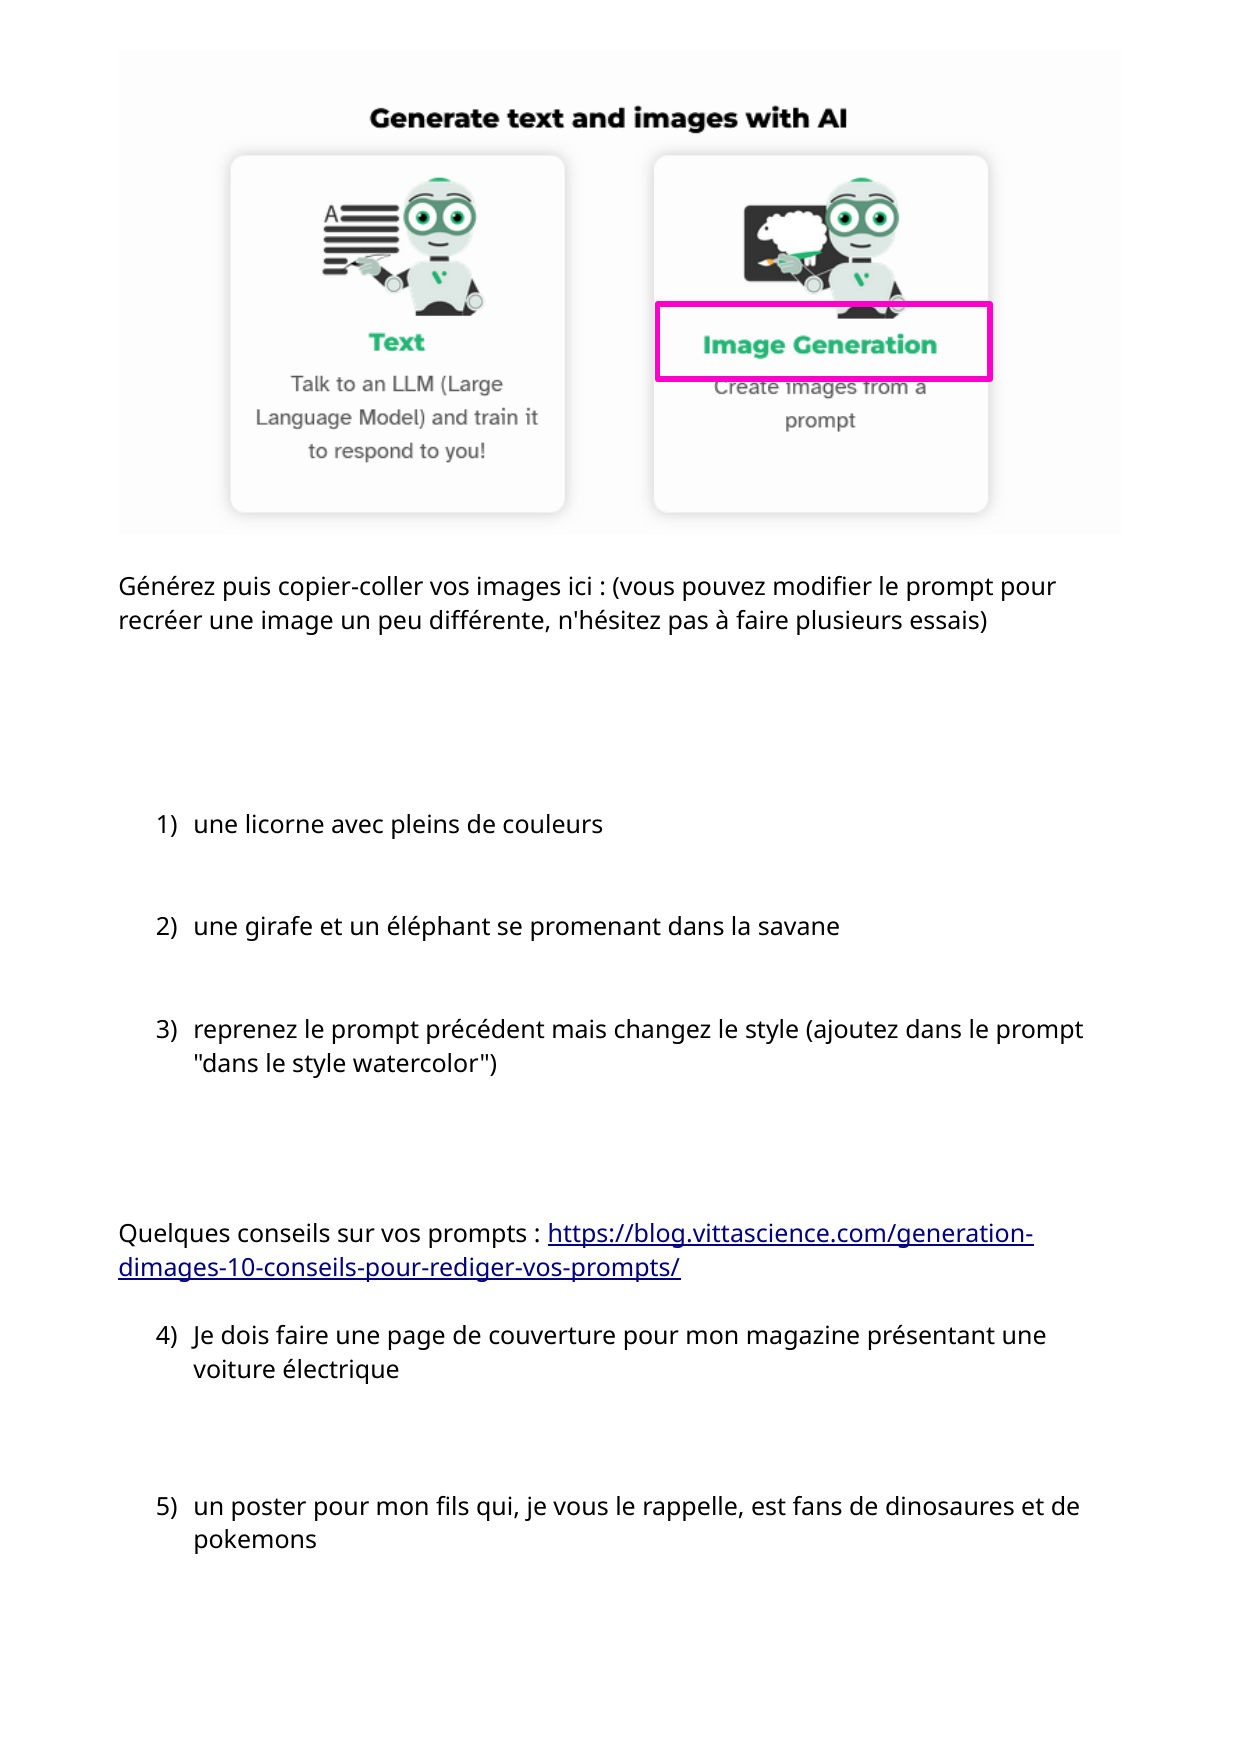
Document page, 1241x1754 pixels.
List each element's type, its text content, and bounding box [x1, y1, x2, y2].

list un poster pour mon fils qui, je vous le rappelle, est fans de dinosaures et de pokemons [156, 1488, 1122, 1556]
list reprenez le prompt précédent mais changez le style (ajoutez dans le prompt "dans le style watercolor") [156, 1011, 1122, 1079]
picture [118, 51, 1122, 535]
list Je dois faire une page de couverture pour mon magazine présentant une voiture électrique [156, 1318, 1122, 1386]
text Quelques conseils sur vos prompts : https://blog.vittascience.com/generation-dimages-10-conseils-pour-rediger-vos-prompts/ [118, 1216, 1122, 1284]
text Générez puis copier-coller vos images ici : (vous pouvez modifier le prompt pour recréer une image un peu différente, n'hésitez pas à faire plusieurs essais) [118, 568, 1122, 637]
list une licorne avec pleins de couleurs [156, 807, 1122, 841]
list une girafe et un éléphant se promenant dans la savane [156, 909, 1122, 943]
